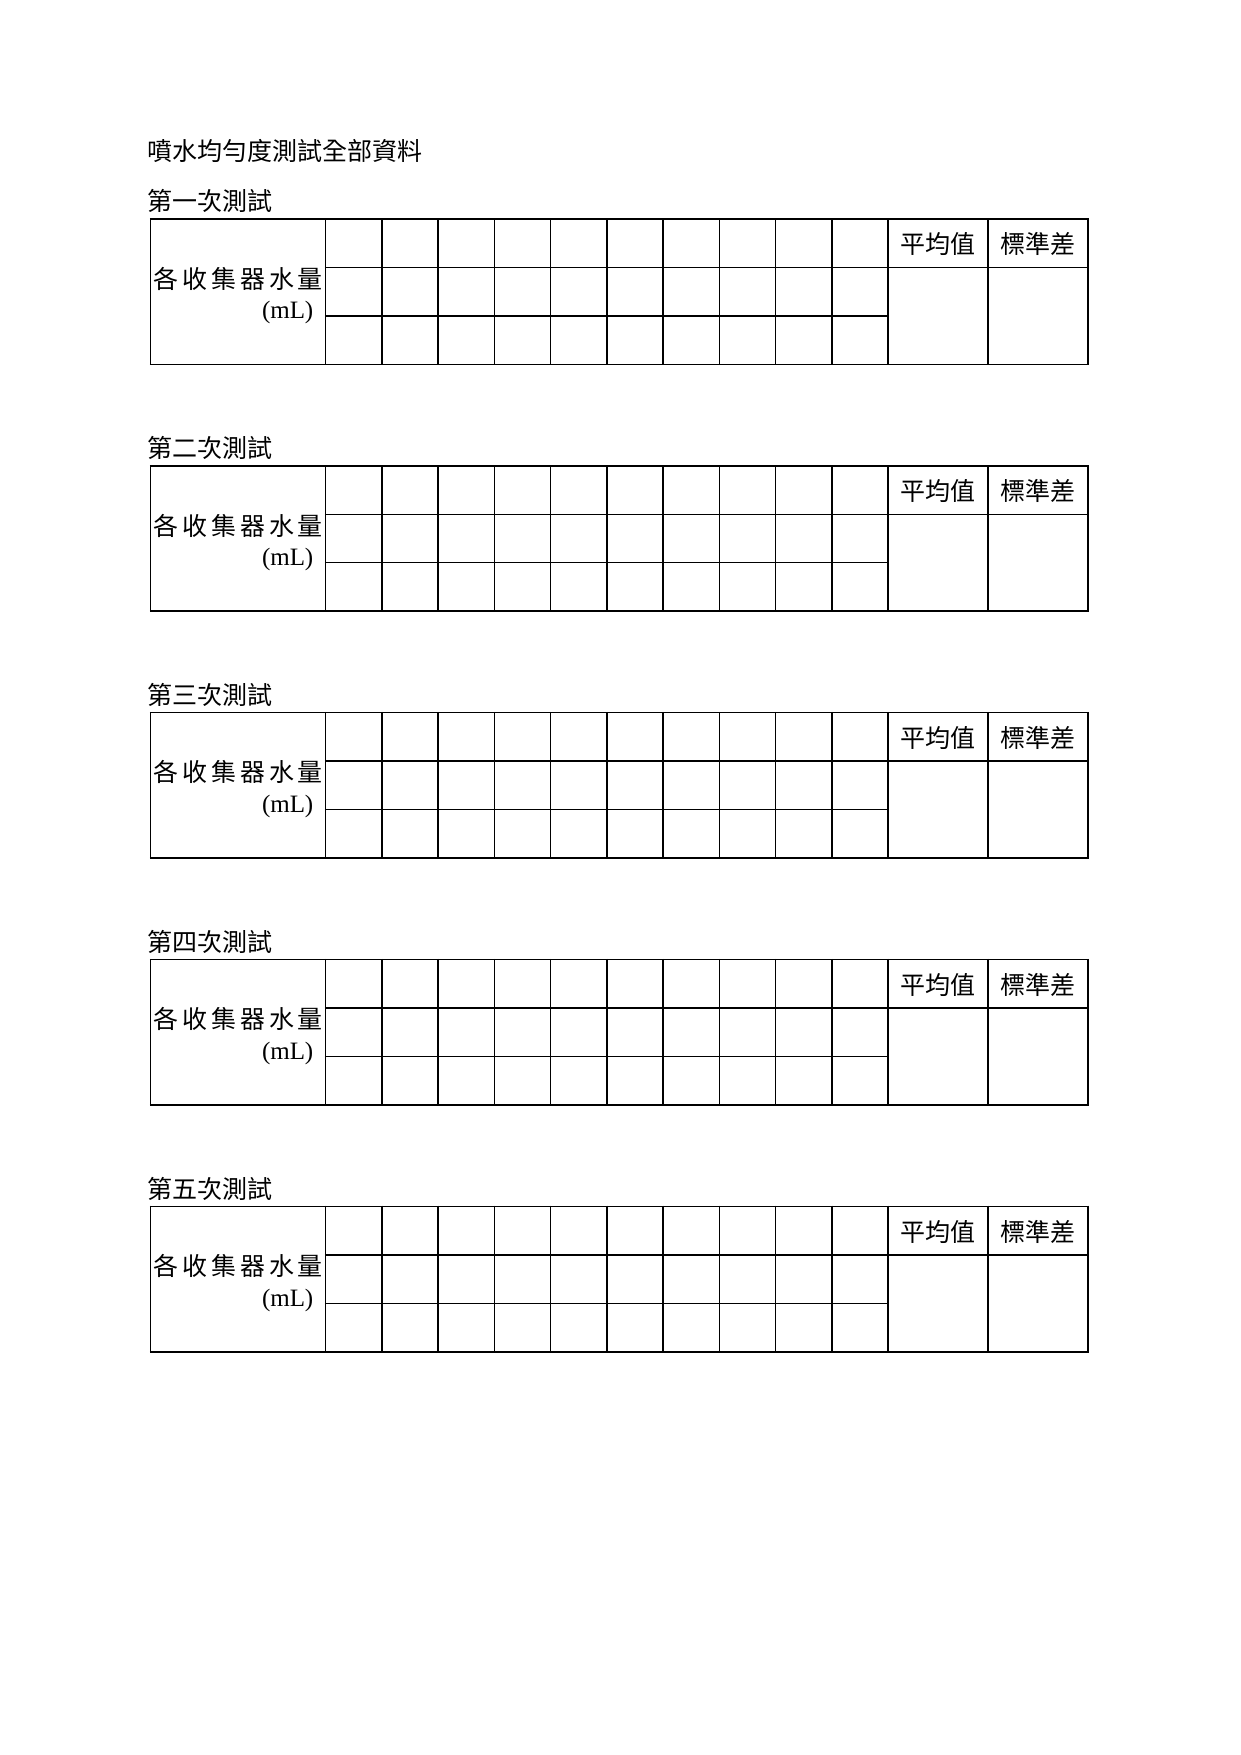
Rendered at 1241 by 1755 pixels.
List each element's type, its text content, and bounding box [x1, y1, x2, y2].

table_header [720, 960, 775, 1007]
table_cell [720, 268, 775, 315]
table_cell [720, 1256, 775, 1302]
table_cell [989, 762, 1087, 857]
table_cell [326, 515, 381, 562]
table_cell [989, 515, 1087, 610]
table_cell [720, 762, 775, 809]
table_header 平均值 [889, 713, 987, 760]
table_cell [551, 1304, 606, 1351]
table_cell [833, 1304, 887, 1351]
table_cell [495, 1057, 550, 1104]
text 第一次測試 [148, 168, 1093, 218]
table_cell [833, 317, 887, 363]
table_header [383, 220, 437, 267]
table_header [720, 713, 775, 760]
table_header [833, 713, 887, 760]
table_header [608, 467, 662, 513]
table_header [664, 467, 719, 513]
table_cell [439, 317, 494, 363]
table_cell [383, 515, 437, 562]
table_cell [551, 563, 606, 610]
table_header [720, 220, 775, 267]
table_cell [551, 268, 606, 315]
table_cell [720, 1009, 775, 1056]
table_cell [551, 810, 606, 857]
table_header [664, 960, 719, 1007]
table_cell [776, 317, 831, 363]
table_header [383, 1207, 437, 1254]
table_cell [383, 1256, 437, 1302]
table_header [551, 467, 606, 513]
table_header [720, 1207, 775, 1254]
table_cell [326, 810, 381, 857]
table_header [833, 960, 887, 1007]
text 噴水均勻度測試全部資料 [148, 118, 1093, 168]
text 第二次測試 [148, 415, 1093, 465]
table_cell [664, 1009, 719, 1056]
table_header 各收集器水量 (mL) [151, 713, 325, 857]
table_cell [776, 762, 831, 809]
table_cell [776, 1304, 831, 1351]
table_header 平均值 [889, 467, 987, 513]
table_header 標準差 [989, 467, 1087, 513]
table_cell [776, 810, 831, 857]
table_cell [495, 515, 550, 562]
table_cell [776, 268, 831, 315]
table_cell [608, 317, 662, 363]
table_cell [326, 1009, 381, 1056]
table_header 各收集器水量 (mL) [151, 467, 325, 610]
table_header 各收集器水量 (mL) [151, 1207, 325, 1351]
table_cell [495, 810, 550, 857]
table_cell [383, 317, 437, 363]
table_cell [326, 762, 381, 809]
table_cell [495, 1009, 550, 1056]
table_header [439, 220, 494, 267]
table_header [495, 713, 550, 760]
table_cell [720, 1304, 775, 1351]
table_header [383, 467, 437, 513]
table_cell [833, 515, 887, 562]
table_header 各收集器水量 (mL) [151, 220, 325, 363]
table_header [664, 1207, 719, 1254]
table_header [383, 960, 437, 1007]
table_header [326, 1207, 381, 1254]
text 第三次測試 [148, 662, 1093, 712]
table_cell [833, 563, 887, 610]
table_cell [664, 810, 719, 857]
table_cell [833, 268, 887, 315]
table_header [551, 220, 606, 267]
table_cell [889, 268, 987, 363]
table_header [608, 220, 662, 267]
table_header [608, 1207, 662, 1254]
table_header [439, 467, 494, 513]
table_cell [720, 563, 775, 610]
table_cell [776, 515, 831, 562]
table_cell [720, 810, 775, 857]
table_cell [326, 317, 381, 363]
table_header [833, 1207, 887, 1254]
table_cell [383, 762, 437, 809]
table_header [326, 713, 381, 760]
table_cell [383, 268, 437, 315]
table_cell [608, 1057, 662, 1104]
table_cell [495, 563, 550, 610]
table_cell [383, 1057, 437, 1104]
table_cell [326, 563, 381, 610]
table_cell [608, 1009, 662, 1056]
table_cell [608, 810, 662, 857]
table_header [439, 1207, 494, 1254]
table_cell [608, 268, 662, 315]
table_header [664, 220, 719, 267]
table_cell [989, 1256, 1087, 1351]
table_header 平均值 [889, 1207, 987, 1254]
table_header 標準差 [989, 1207, 1087, 1254]
table_cell [664, 762, 719, 809]
table_header [439, 960, 494, 1007]
table_cell [720, 515, 775, 562]
table_cell [989, 268, 1087, 363]
table_cell [551, 515, 606, 562]
table_cell [720, 1057, 775, 1104]
table_header [776, 220, 831, 267]
table_cell [439, 1256, 494, 1302]
table_cell [833, 1057, 887, 1104]
table_cell [439, 268, 494, 315]
table_cell [776, 1009, 831, 1056]
table_cell [664, 317, 719, 363]
table_header [776, 713, 831, 760]
table_cell [833, 762, 887, 809]
table_header [776, 467, 831, 513]
table_cell [439, 563, 494, 610]
table_header [776, 960, 831, 1007]
table_header [326, 960, 381, 1007]
table_cell [551, 762, 606, 809]
table_header 標準差 [989, 220, 1087, 267]
table_cell [383, 1304, 437, 1351]
table_header [495, 467, 550, 513]
table_cell [495, 268, 550, 315]
table_cell [776, 563, 831, 610]
table_cell [608, 1304, 662, 1351]
table_header [608, 713, 662, 760]
table_header [551, 1207, 606, 1254]
table_header [833, 467, 887, 513]
text 第五次測試 [148, 1156, 1093, 1206]
table_cell [608, 563, 662, 610]
table_header 各收集器水量 (mL) [151, 960, 325, 1104]
table_cell [664, 563, 719, 610]
table_cell [439, 810, 494, 857]
table_cell [439, 1304, 494, 1351]
table_cell [608, 762, 662, 809]
table_header 平均值 [889, 960, 987, 1007]
table_header 平均值 [889, 220, 987, 267]
table_cell [439, 515, 494, 562]
table_cell [889, 515, 987, 610]
table_header [551, 960, 606, 1007]
table_cell [833, 1009, 887, 1056]
table_header 標準差 [989, 713, 1087, 760]
table_cell [664, 1256, 719, 1302]
table_cell [495, 317, 550, 363]
table_header [326, 220, 381, 267]
table_cell [889, 1009, 987, 1104]
table_header [551, 713, 606, 760]
table_header [495, 960, 550, 1007]
table_header [326, 467, 381, 513]
table_cell [889, 762, 987, 857]
table_cell [495, 1304, 550, 1351]
table_cell [608, 515, 662, 562]
table_cell [776, 1256, 831, 1302]
table_header [495, 220, 550, 267]
table_cell [383, 810, 437, 857]
table_header [720, 467, 775, 513]
table_cell [326, 1256, 381, 1302]
table_cell [326, 1304, 381, 1351]
table_header [495, 1207, 550, 1254]
table_header [833, 220, 887, 267]
table_cell [551, 1057, 606, 1104]
table_cell [664, 268, 719, 315]
table_cell [664, 1057, 719, 1104]
table_cell [833, 1256, 887, 1302]
table_cell [495, 762, 550, 809]
table_cell [439, 1009, 494, 1056]
table_header 標準差 [989, 960, 1087, 1007]
table_cell [551, 1256, 606, 1302]
table_cell [551, 317, 606, 363]
table_cell [326, 268, 381, 315]
table_header [439, 713, 494, 760]
table_header [608, 960, 662, 1007]
table_cell [439, 762, 494, 809]
table_cell [383, 1009, 437, 1056]
table_cell [889, 1256, 987, 1351]
table_cell [664, 515, 719, 562]
table_cell [439, 1057, 494, 1104]
table_cell [495, 1256, 550, 1302]
table_header [664, 713, 719, 760]
table_cell [608, 1256, 662, 1302]
table_cell [551, 1009, 606, 1056]
table_cell [989, 1009, 1087, 1104]
text 第四次測試 [148, 909, 1093, 959]
table_header [383, 713, 437, 760]
table_cell [664, 1304, 719, 1351]
table_cell [776, 1057, 831, 1104]
table_cell [326, 1057, 381, 1104]
table_header [776, 1207, 831, 1254]
table_cell [720, 317, 775, 363]
table_cell [833, 810, 887, 857]
table_cell [383, 563, 437, 610]
